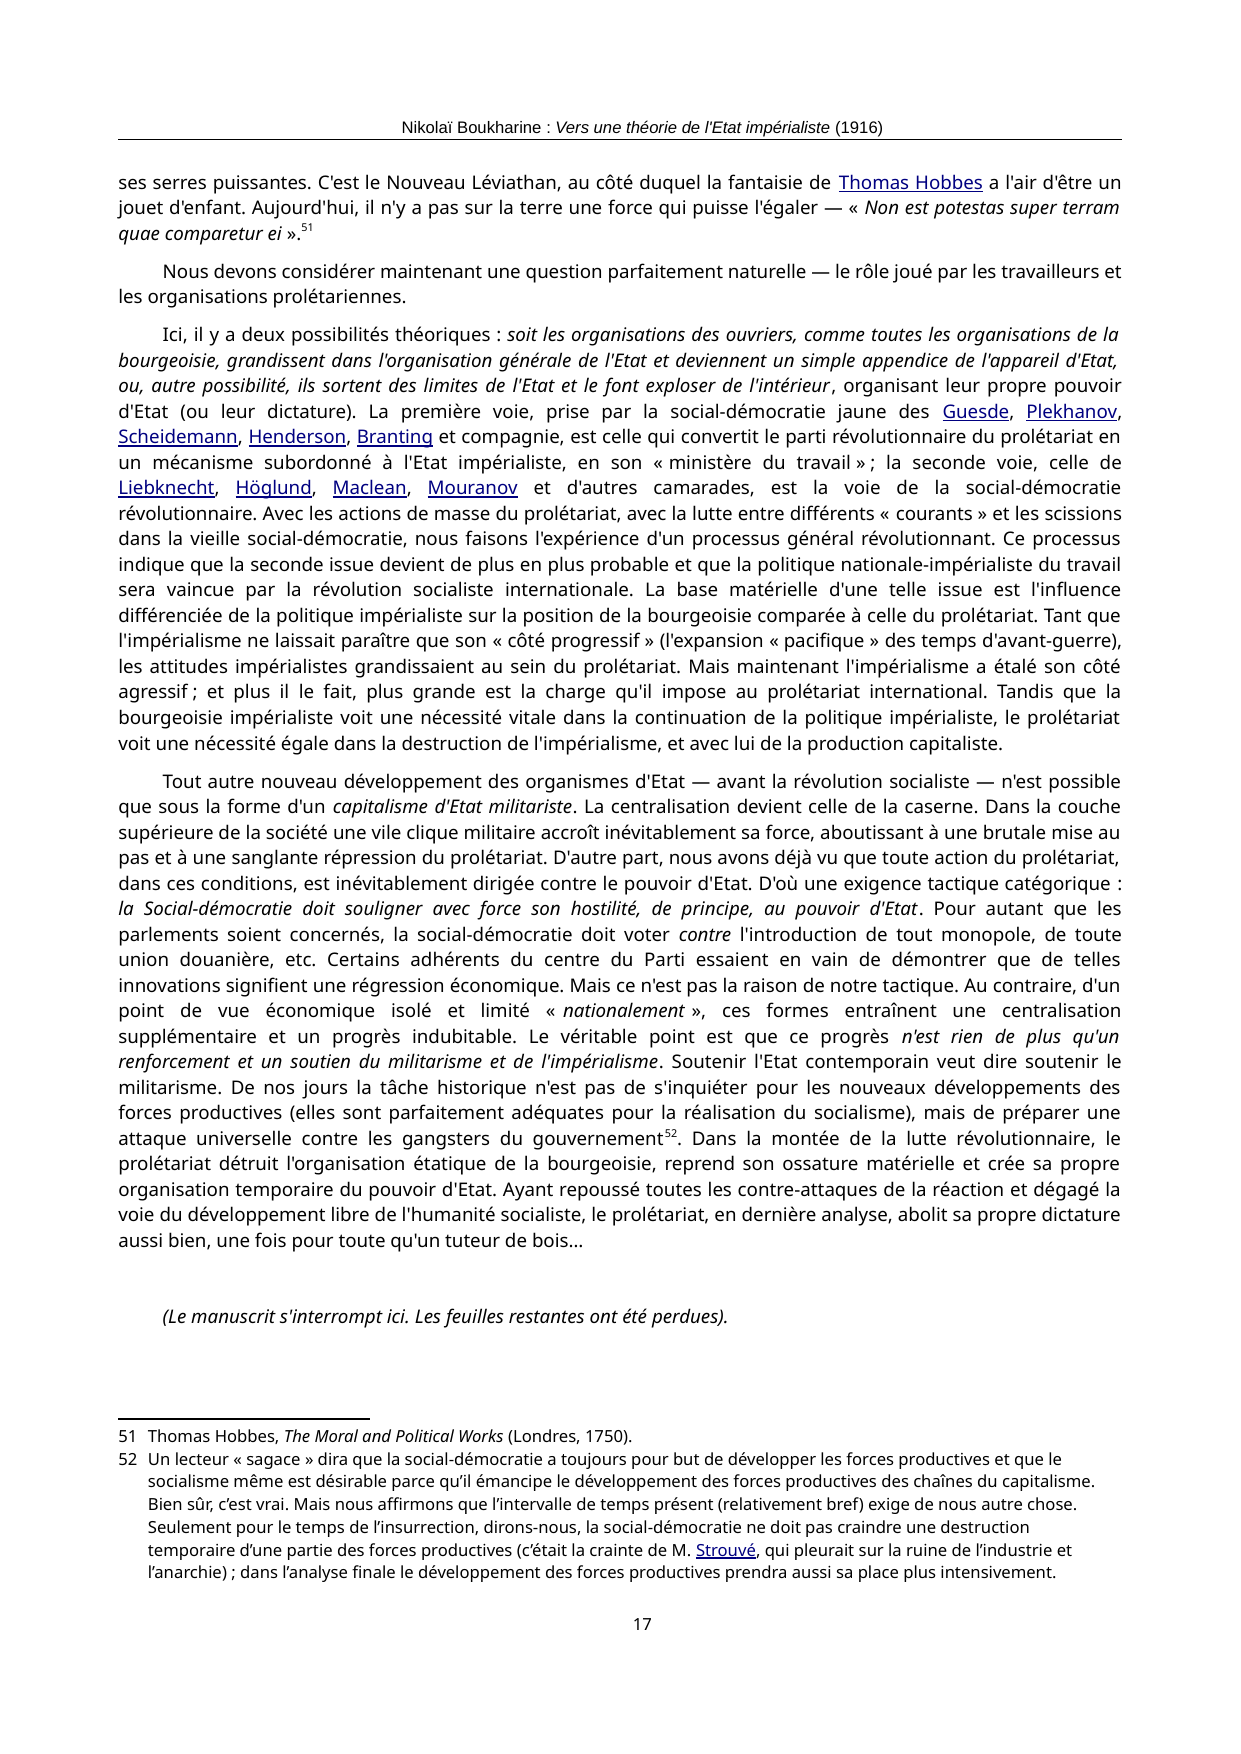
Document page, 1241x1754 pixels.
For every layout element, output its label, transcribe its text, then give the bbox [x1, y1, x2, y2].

text Nous devons considérer maintenant une question parfaitement naturelle — le rôle joué par les travailleurs et les organisations prolétariennes. [118, 258, 1122, 309]
text Ici, il y a deux possibilités théoriques : soit les organisations des ouvriers, comme toutes les organisations de la bourgeoisie, grandissent dans l'organisation générale de l'Etat et deviennent un simple appendice de l'appareil d'Etat, ou, autre possibilité, ils sortent des limites de l'Etat et le font exploser de l'intérieur, organisant leur propre pouvoir d'Etat (ou leur dictature). La première voie, prise par la social-démocratie jaune des Guesde, Plekhanov, Scheidemann, Henderson, Branting et compagnie, est celle qui convertit le parti révolutionnaire du prolétariat en un mécanisme subordonné à l'Etat impérialiste, en son « ministère du travail » ; la seconde voie, celle de Liebknecht, Höglund, Maclean, Mouranov et d'autres camarades, est la voie de la social-démocratie révolutionnaire. Avec les actions de masse du prolétariat, avec la lutte entre différents « courants » et les scissions dans la vieille social-démocratie, nous faisons l'expérience d'un processus général révolutionnant. Ce processus indique que la seconde issue devient de plus en plus probable et que la politique nationale-impérialiste du travail sera vaincue par la révolution socialiste internationale. La base matérielle d'une telle issue est l'influence différenciée de la politique impérialiste sur la position de la bourgeoisie comparée à celle du prolétariat. Tant que l'impérialisme ne laissait paraître que son « côté progressif » (l'expansion « pacifique » des temps d'avant-guerre), les attitudes impérialistes grandissaient au sein du prolétariat. Mais maintenant l'impérialisme a étalé son côté agressif ; et plus il le fait, plus grande est la charge qu'il impose au prolétariat international. Tandis que la bourgeoisie impérialiste voit une nécessité vitale dans la continuation de la politique impérialiste, le prolétariat voit une nécessité égale dans la destruction de l'impérialisme, et avec lui de la production capitaliste. [118, 322, 1122, 755]
text Thomas Hobbes, The Moral and Political Works (Londres, 1750). [118, 1424, 1122, 1447]
text Tout autre nouveau développement des organismes d'Etat — avant la révolution socialiste — n'est possible que sous la forme d'un capitalisme d'Etat militariste. La centralisation devient celle de la caserne. Dans la couche supérieure de la société une vile clique militaire accroît inévitablement sa force, aboutissant à une brutale mise au pas et à une sanglante répression du prolétariat. D'autre part, nous avons déjà vu que toute action du prolétariat, dans ces conditions, est inévitablement dirigée contre le pouvoir d'Etat. D'où une exigence tactique catégorique : la Social-démocratie doit souligner avec force son hostilité, de principe, au pouvoir d'Etat. Pour autant que les parlements soient concernés, la social-démocratie doit voter contre l'introduction de tout monopole, de toute union douanière, etc. Certains adhérents du centre du Parti essaient en vain de démontrer que de telles innovations signifient une régression économique. Mais ce n'est pas la raison de notre tactique. Au contraire, d'un point de vue économique isolé et limité « nationalement », ces formes entraînent une centralisation supplémentaire et un progrès indubitable. Le véritable point est que ce progrès n'est rien de plus qu'un renforcement et un soutien du militarisme et de l'impérialisme. Soutenir l'Etat contemporain veut dire soutenir le militarisme. De nos jours la tâche historique n'est pas de s'inquiéter pour les nouveaux développements des forces productives (elles sont parfaitement adéquates pour la réalisation du socialisme), mais de préparer une attaque universelle contre les gangsters du gouvernement. Dans la montée de la lutte révolutionnaire, le prolétariat détruit l'organisation étatique de la bourgeoisie, reprend son ossature matérielle et crée sa propre organisation temporaire du pouvoir d'Etat. Ayant repoussé toutes les contre-attaques de la réaction et dégagé la voie du développement libre de l'humanité socialiste, le prolétariat, en dernière analyse, abolit sa propre dictature aussi bien, une fois pour toute qu'un tuteur de bois… [118, 768, 1122, 1253]
text ses serres puissantes. C'est le Nouveau Léviathan, au côté duquel la fantaisie de Thomas Hobbes a l'air d'être un jouet d'enfant. Aujourd'hui, il n'y a pas sur la terre une force qui puisse l'égaler — « Non est potestas super terram quae comparetur ei ». [118, 169, 1122, 246]
text Un lecteur « sagace » dira que la social-démocratie a toujours pour but de développer les forces productives et que le socialisme même est désirable parce qu’il émancipe le développement des forces productives des chaînes du capitalisme. Bien sûr, c’est vrai. Mais nous affirmons que l’intervalle de temps présent (relativement bref) exige de nous autre chose. Seulement pour le temps de l’insurrection, dirons-nous, la social-démocratie ne doit pas craindre une destruction temporaire d’une partie des forces productives (c’était la crainte de M. Strouvé, qui pleurait sur la ruine de l’industrie et l’anarchie) ; dans l’analyse finale le développement des forces productives prendra aussi sa place plus intensivement. [118, 1447, 1122, 1583]
text (Le manuscrit s'interrompt ici. Les feuilles restantes ont été perdues). [118, 1303, 1122, 1329]
